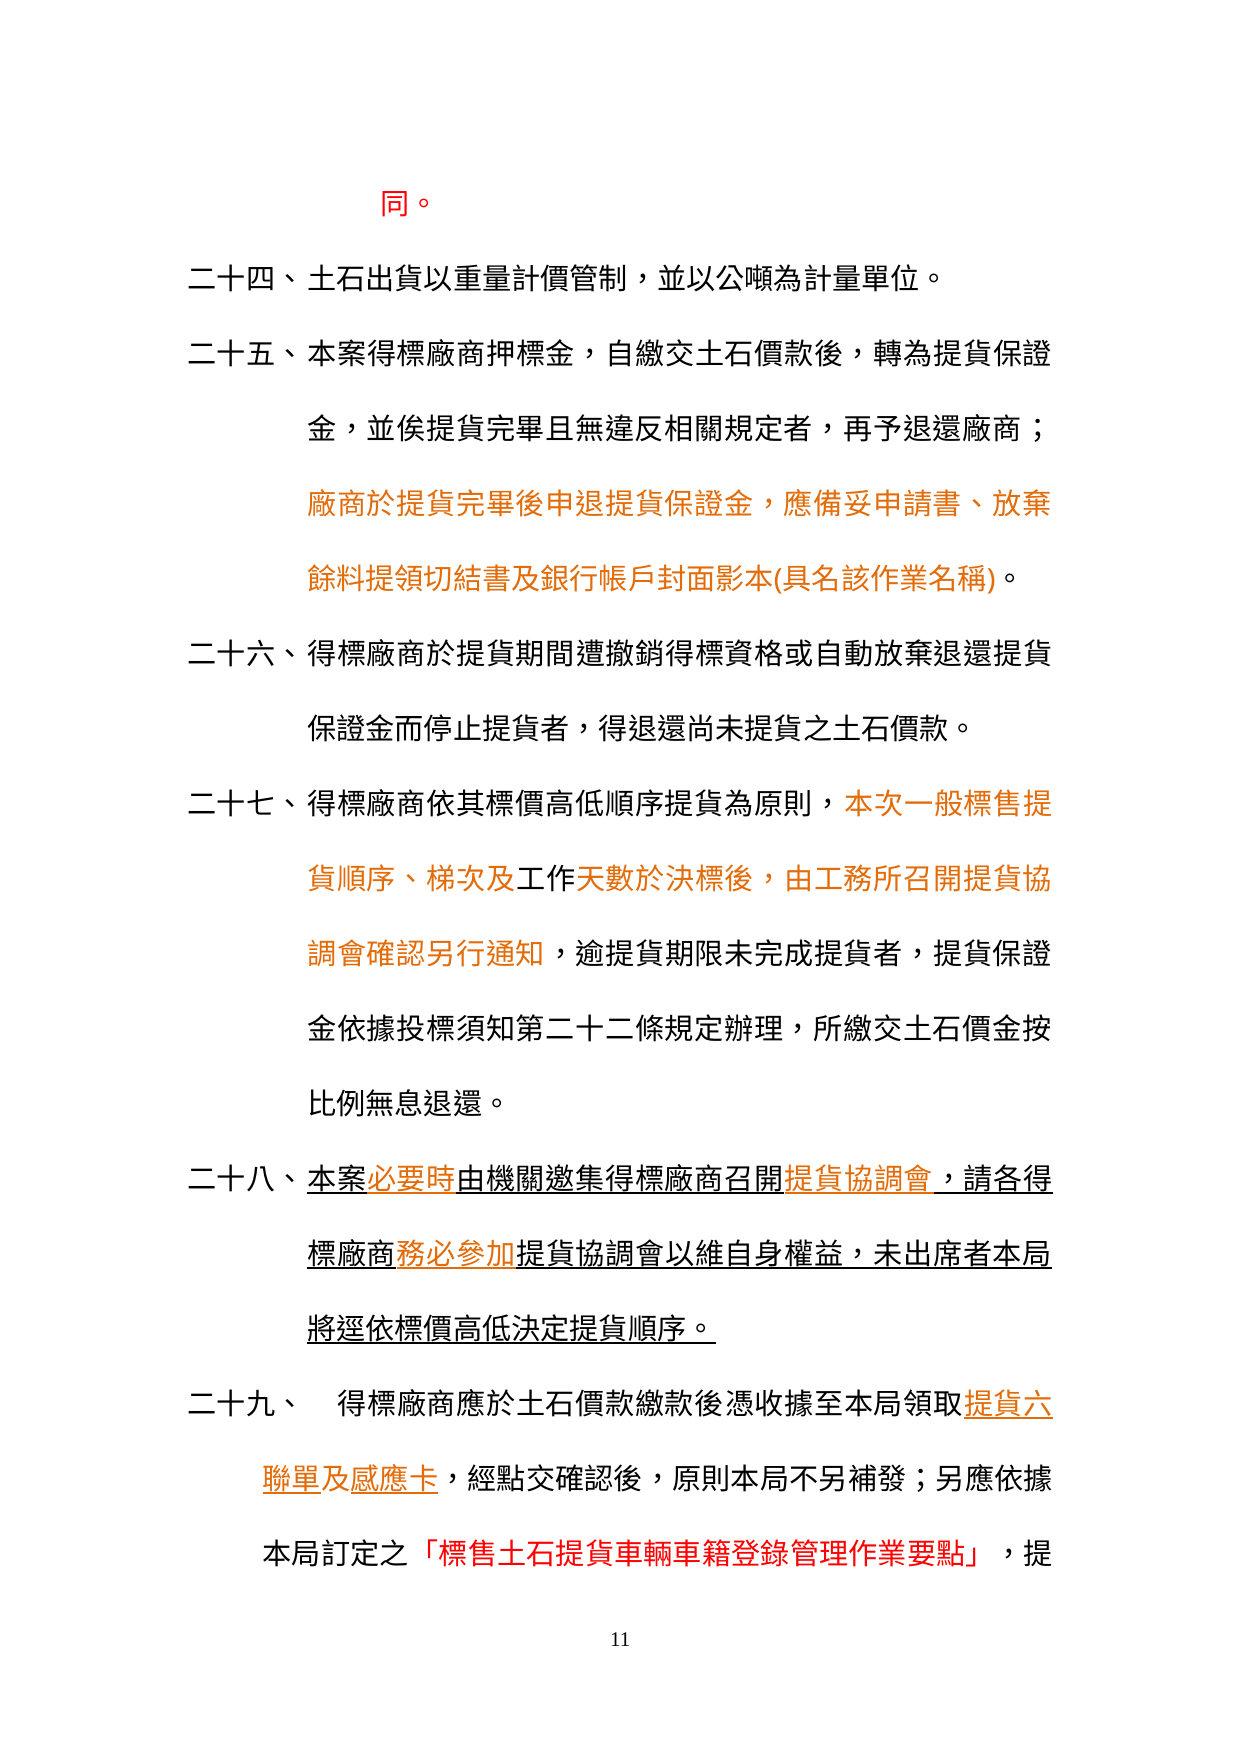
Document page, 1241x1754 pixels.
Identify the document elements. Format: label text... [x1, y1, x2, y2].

list 本案得標廠商押標金，自繳交土石價款後，轉為提貨保證金，並俟提貨完畢且無違反相關規定者，再予退還廠商；廠商於提貨完畢後申退提貨保證金，應備妥申請書、放棄餘料提領切結書及銀行帳戶封面影本(具名該作業名稱)。 [187, 314, 1053, 614]
text 同。 [291, 164, 1053, 239]
list 本案必要時由機關邀集得標廠商召開提貨協調會，請各得標廠商務必參加提貨協調會以維自身權益，未出席者本局將逕依標價高低決定提貨順序。 [187, 1139, 1053, 1364]
list 得標廠商依其標價高低順序提貨為原則，本次一般標售提貨順序、梯次及工作天數於決標後，由工務所召開提貨協調會確認另行通知，逾提貨期限未完成提貨者，提貨保證金依據投標須知第二十二條規定辦理，所繳交土石價金按比例無息退還。 [187, 764, 1053, 1139]
list 土石出貨以重量計價管制，並以公噸為計量單位。 [187, 239, 1053, 314]
list 得標廠商應於土石價款繳款後憑收據至本局領取提貨六聯單及感應卡，經點交確認後，原則本局不另補發；另應依據本局訂定之「標售土石提貨車輛車籍登錄管理作業要點」，提供提貨車輛資料及對應之感應卡號碼等相關資料至本局辦理砂石車輛登錄事宜，資料審查無誤後，本局將建置於疏濬作業管理系統，且任一提貨廠商均需提供5部柴油檢驗合格車輛，提貨車輛進場前需將通行證置於車頭明顯處，以供保全人員查驗，廠商辦理提貨時，應使用系統建檔核可之車輛，不得使用不符系統建置車籍資料(如車頭、車斗、車輛噸數、感應卡)之車輛辦理提貨，如違反上述規定，該車頭及車斗將進行鎖卡且不得辦理本局各疏濬標案提貨作業，另請各得標廠商配合本局辦理提貨車輛抽查地磅作業。 [187, 1364, 1053, 1589]
list 得標廠商於提貨期間遭撤銷得標資格或自動放棄退還提貨保證金而停止提貨者，得退還尚未提貨之土石價款。 [187, 614, 1053, 764]
